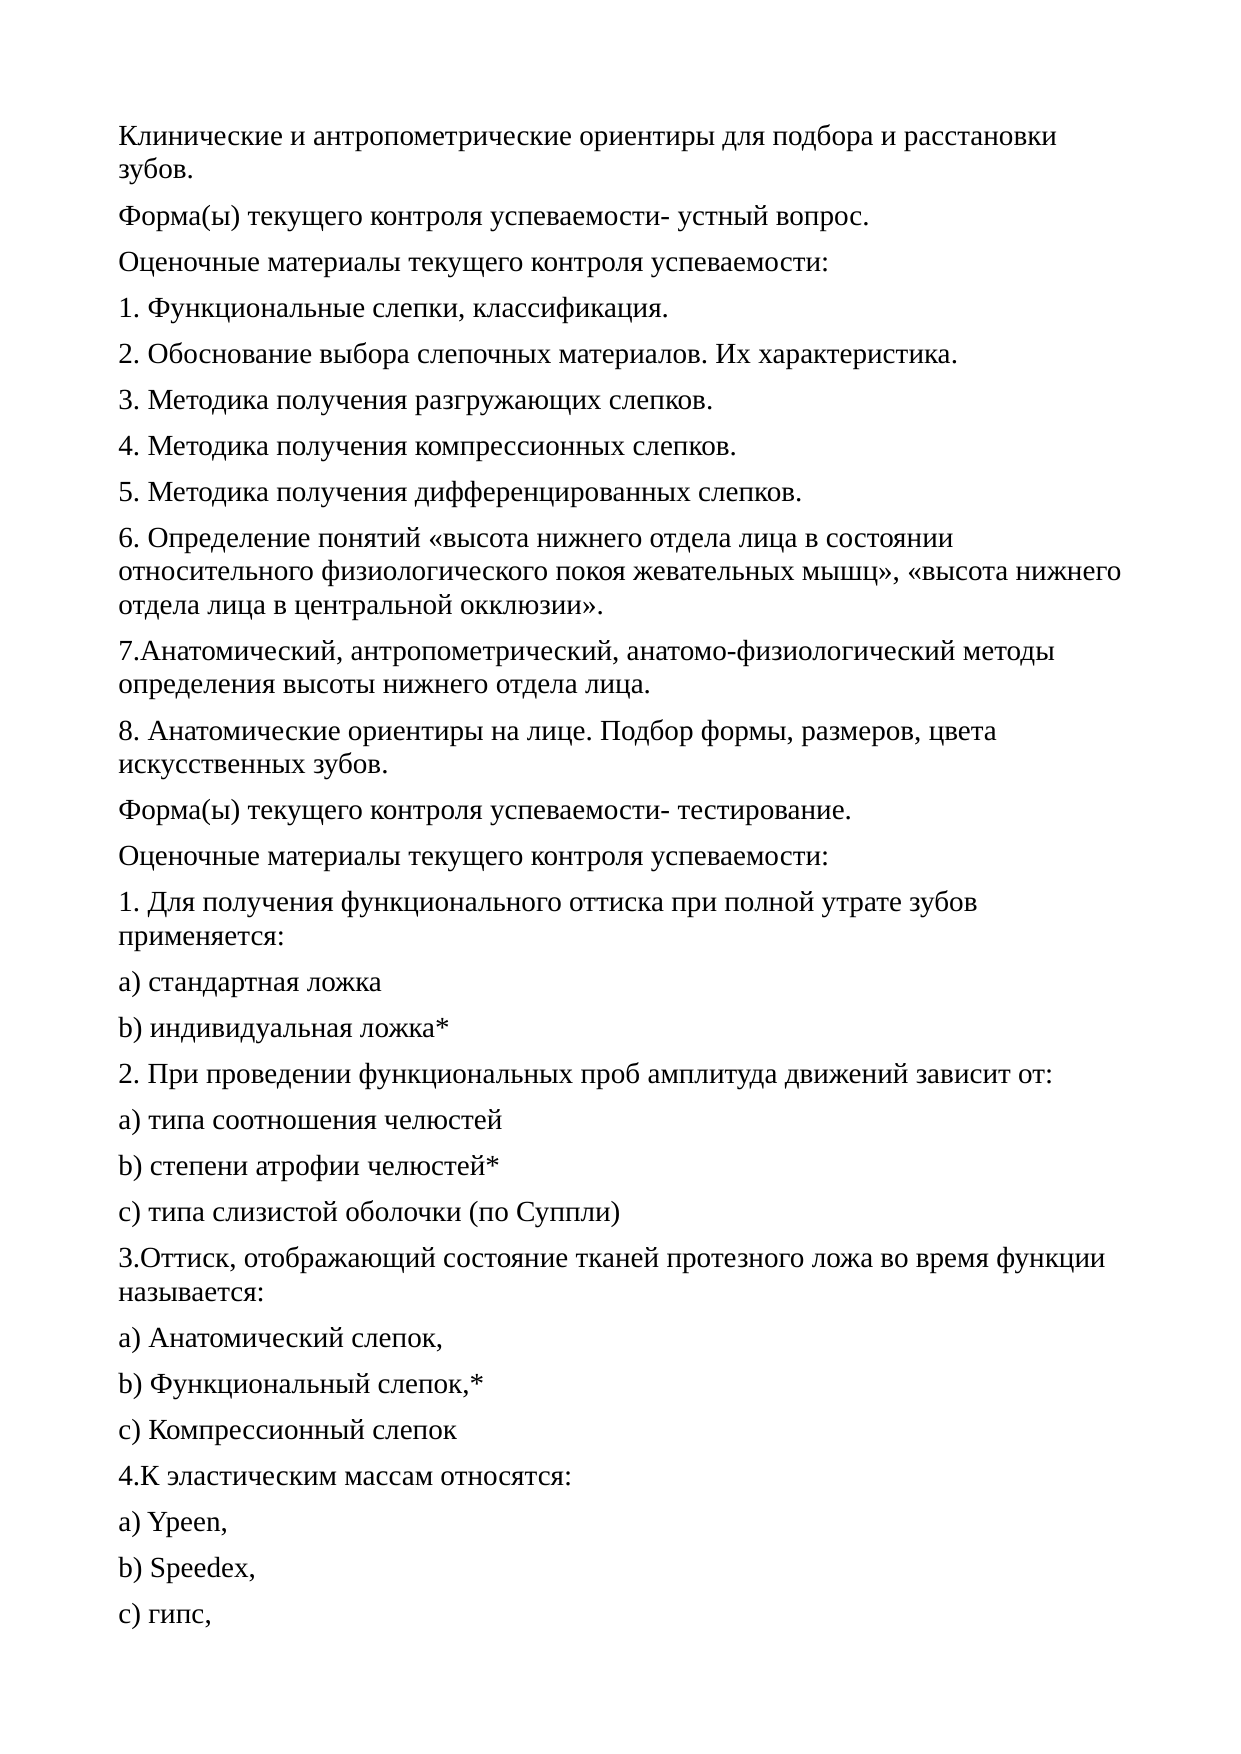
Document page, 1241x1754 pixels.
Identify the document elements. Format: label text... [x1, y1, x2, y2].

text Оценочные материалы текущего контроля успеваемости: [118, 838, 1122, 872]
text b) Функциональный слепок,* [118, 1366, 1122, 1399]
text a) стандартная ложка [118, 964, 1122, 997]
text 4. Методика получения компрессионных слепков. [118, 428, 1122, 461]
text 2. При проведении функциональных проб амплитуда движений зависит от: [118, 1056, 1122, 1089]
text 1. Для получения функционального оттиска при полной утрате зубов применяется: [118, 884, 1122, 951]
text b) индивидуальная ложка* [118, 1010, 1122, 1043]
text 4.К эластическим массам относятся: [118, 1458, 1122, 1491]
text c) типа слизистой оболочки (по Суппли) [118, 1194, 1122, 1228]
text Оценочные материалы текущего контроля успеваемости: [118, 244, 1122, 277]
text Форма(ы) текущего контроля успеваемости- тестирование. [118, 792, 1122, 826]
text a) типа соотношения челюстей [118, 1102, 1122, 1136]
text 6. Определение понятий «высота нижнего отдела лица в состоянии относительного физиологического покоя жевательных мышц», «высота нижнего отдела лица в центральной окклюзии». [118, 520, 1122, 621]
text 1. Функциональные слепки, классификация. [118, 290, 1122, 323]
text 3. Методика получения разгружающих слепков. [118, 382, 1122, 415]
text 5. Методика получения дифференцированных слепков. [118, 474, 1122, 507]
text a) Анатомический слепок, [118, 1320, 1122, 1353]
text 7.Анатомический, антропометрический, анатомо-физиологический методы определения высоты нижнего отдела лица. [118, 633, 1122, 700]
text 2. Обоснование выбора слепочных материалов. Их характеристика. [118, 336, 1122, 369]
text c) Компрессионный слепок [118, 1412, 1122, 1445]
text Клинические и антропометрические ориентиры для подбора и расстановки зубов. [118, 118, 1122, 185]
text Форма(ы) текущего контроля успеваемости- устный вопрос. [118, 198, 1122, 231]
text b) степени атрофии челюстей* [118, 1148, 1122, 1182]
text 3.Оттиск, отображающий состояние тканей протезного ложа во время функции называется: [118, 1240, 1122, 1307]
text 8. Анатомические ориентиры на лице. Подбор формы, размеров, цвета искусственных зубов. [118, 713, 1122, 780]
text a) Ypeen, [118, 1504, 1122, 1537]
text b) Speedex, [118, 1550, 1122, 1583]
text c) гипс, [118, 1596, 1122, 1629]
